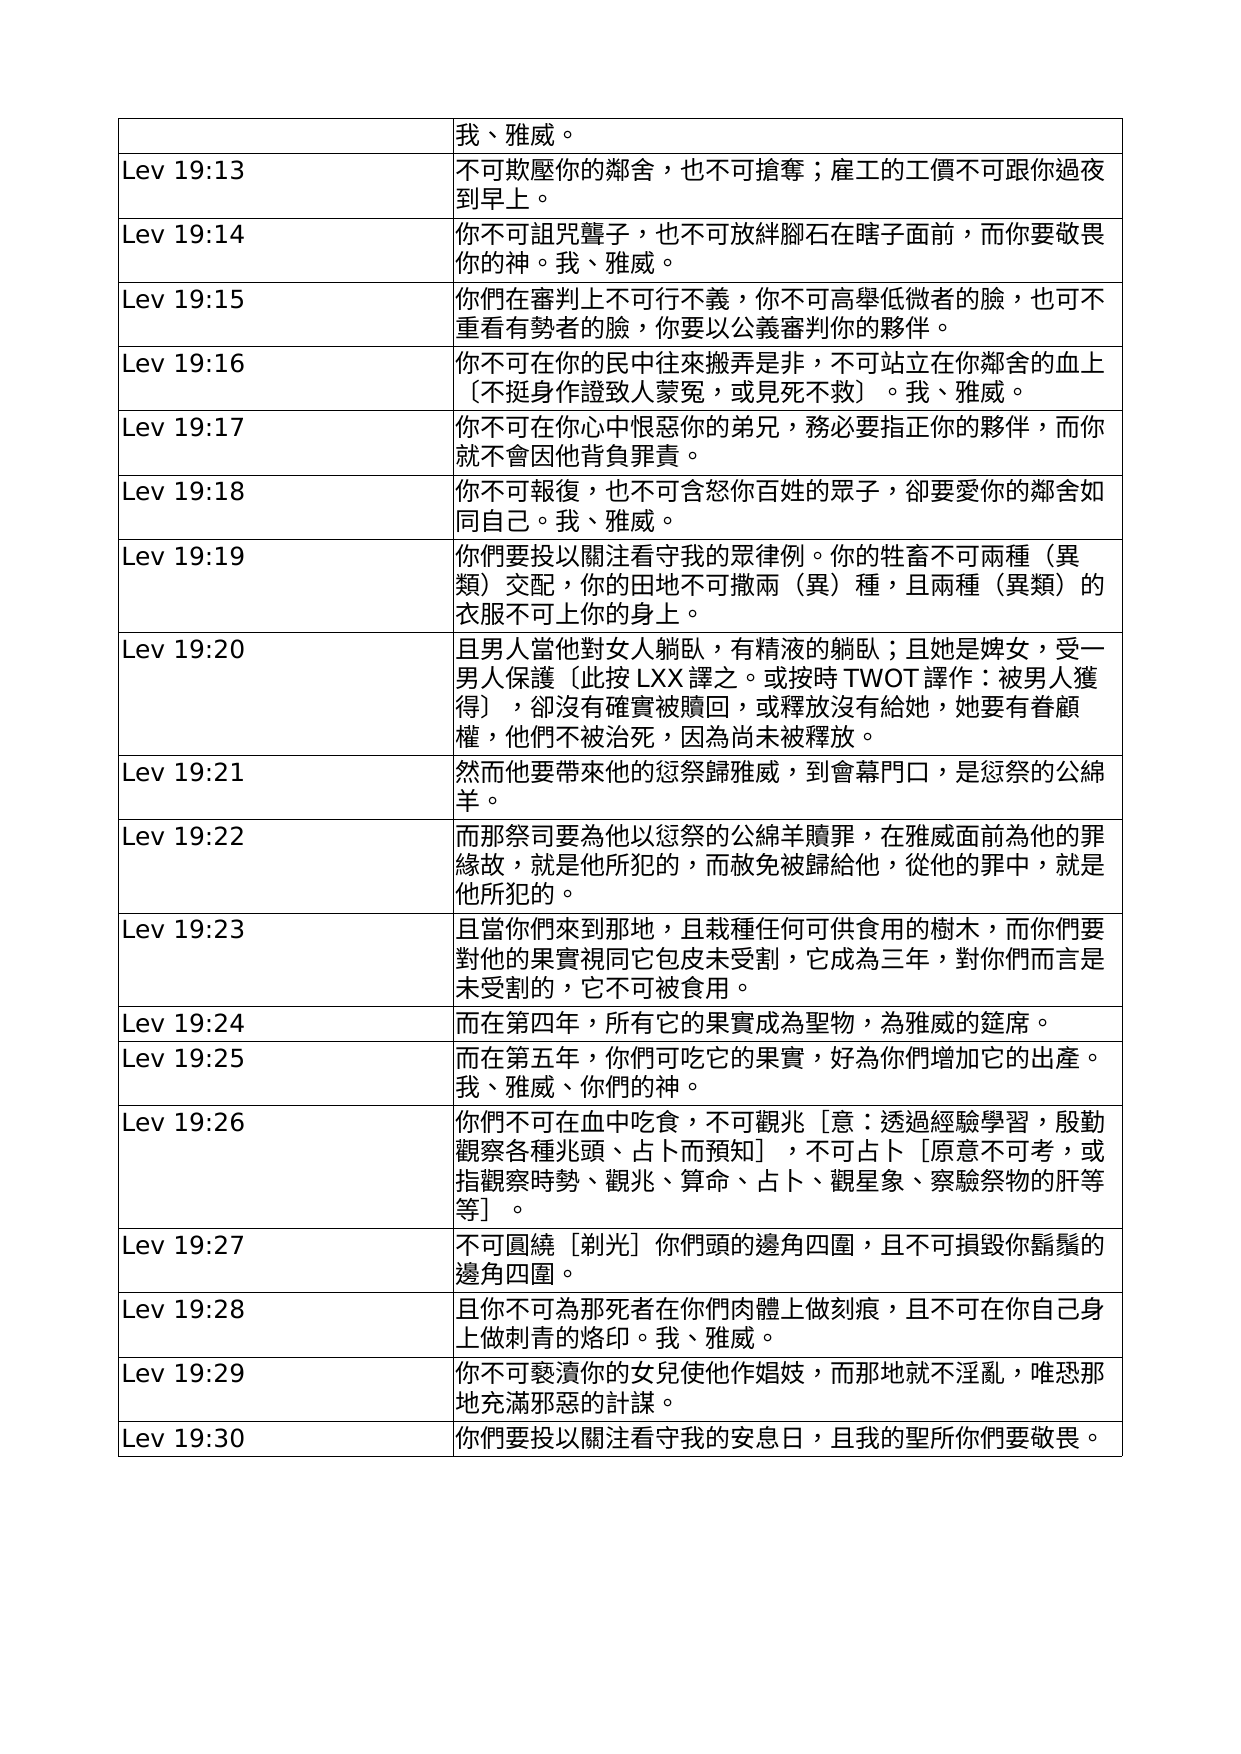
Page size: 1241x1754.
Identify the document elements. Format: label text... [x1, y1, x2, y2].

table_cell 你們在審判上不可行不義，你不可高舉低微者的臉，也可不重看有勢者的臉，你要以公義審判你的夥伴。 [454, 283, 1122, 346]
table_cell 而在第四年，所有它的果實成為聖物，為雅威的筵席。 [454, 1007, 1122, 1041]
table_cell Lev 19:26 [119, 1106, 453, 1228]
table_cell 你不可報復，也不可含怒你百姓的眾子，卻要愛你的鄰舍如同自己。我、雅威。 [454, 476, 1122, 539]
table_cell Lev 19:16 [119, 347, 453, 410]
table_cell Lev 19:25 [119, 1042, 453, 1105]
table_cell 你們要投以關注看守我的眾律例。你的牲畜不可兩種（異類）交配，你的田地不可撒兩（異）種，且兩種（異類）的衣服不可上你的身上。 [454, 540, 1122, 632]
table_cell Lev 19:13 [119, 154, 453, 217]
table_cell Lev 19:24 [119, 1007, 453, 1041]
table_cell 不可圓繞［剃光］你們頭的邊角四圍，且不可損毀你鬍鬚的邊角四圍。 [454, 1229, 1122, 1292]
table_cell Lev 19:19 [119, 540, 453, 632]
table_cell 而那祭司要為他以愆祭的公綿羊贖罪，在雅威面前為他的罪緣故，就是他所犯的，而赦免被歸給他，從他的罪中，就是他所犯的。 [454, 820, 1122, 913]
table_cell 不可欺壓你的鄰舍，也不可搶奪；雇工的工價不可跟你過夜到早上。 [454, 154, 1122, 217]
table_cell Lev 19:18 [119, 476, 453, 539]
table_cell Lev 19:30 [119, 1422, 453, 1456]
table_cell Lev 19:22 [119, 820, 453, 913]
table_cell Lev 19:15 [119, 283, 453, 346]
table_cell 我、雅威。 [454, 119, 1122, 153]
table_cell 然而他要帶來他的愆祭歸雅威，到會幕門口，是愆祭的公綿羊。 [454, 756, 1122, 819]
table_cell Lev 19:17 [119, 411, 453, 474]
table_cell 且你不可為那死者在你們肉體上做刻痕，且不可在你自己身上做刺青的烙印。我、雅威。 [454, 1293, 1122, 1357]
table_cell Lev 19:21 [119, 756, 453, 819]
table_cell Lev 19:29 [119, 1358, 453, 1421]
table_cell 你們要投以關注看守我的安息日，且我的聖所你們要敬畏。 [454, 1422, 1122, 1456]
table_cell 而在第五年，你們可吃它的果實，好為你們增加它的出產。我、雅威、你們的神。 [454, 1042, 1122, 1105]
table_cell 你不可在你的民中往來搬弄是非，不可站立在你鄰舍的血上〔不挺身作證致人蒙冤，或見死不救〕。我、雅威。 [454, 347, 1122, 410]
table_cell 你不可褻瀆你的女兒使他作娼妓，而那地就不淫亂，唯恐那地充滿邪惡的計謀。 [454, 1358, 1122, 1421]
table_cell 你們不可在血中吃食，不可觀兆［意：透過經驗學習，殷勤觀察各種兆頭、占卜而預知］，不可占卜［原意不可考，或指觀察時勢、觀兆、算命、占卜、觀星象、察驗祭物的肝等等］。 [454, 1106, 1122, 1228]
table_cell Lev 19:27 [119, 1229, 453, 1292]
table_cell 且男人當他對女人躺臥，有精液的躺臥；且她是婢女，受一男人保護〔此按LXX譯之。或按時TWOT譯作：被男人獲得〕，卻沒有確實被贖回，或釋放沒有給她，她要有眷顧權，他們不被治死，因為尚未被釋放。 [454, 633, 1122, 755]
table_cell Lev 19:23 [119, 914, 453, 1006]
table_cell Lev 19:20 [119, 633, 453, 755]
table_cell Lev 19:28 [119, 1293, 453, 1357]
table_cell 你不可詛咒聾子，也不可放絆腳石在瞎子面前，而你要敬畏你的神。我、雅威。 [454, 219, 1122, 282]
table_cell Lev 19:14 [119, 219, 453, 282]
table_cell [119, 119, 453, 153]
table_cell 且當你們來到那地，且栽種任何可供食用的樹木，而你們要對他的果實視同它包皮未受割，它成為三年，對你們而言是未受割的，它不可被食用。 [454, 914, 1122, 1006]
table_cell 你不可在你心中恨惡你的弟兄，務必要指正你的夥伴，而你就不會因他背負罪責。 [454, 411, 1122, 474]
